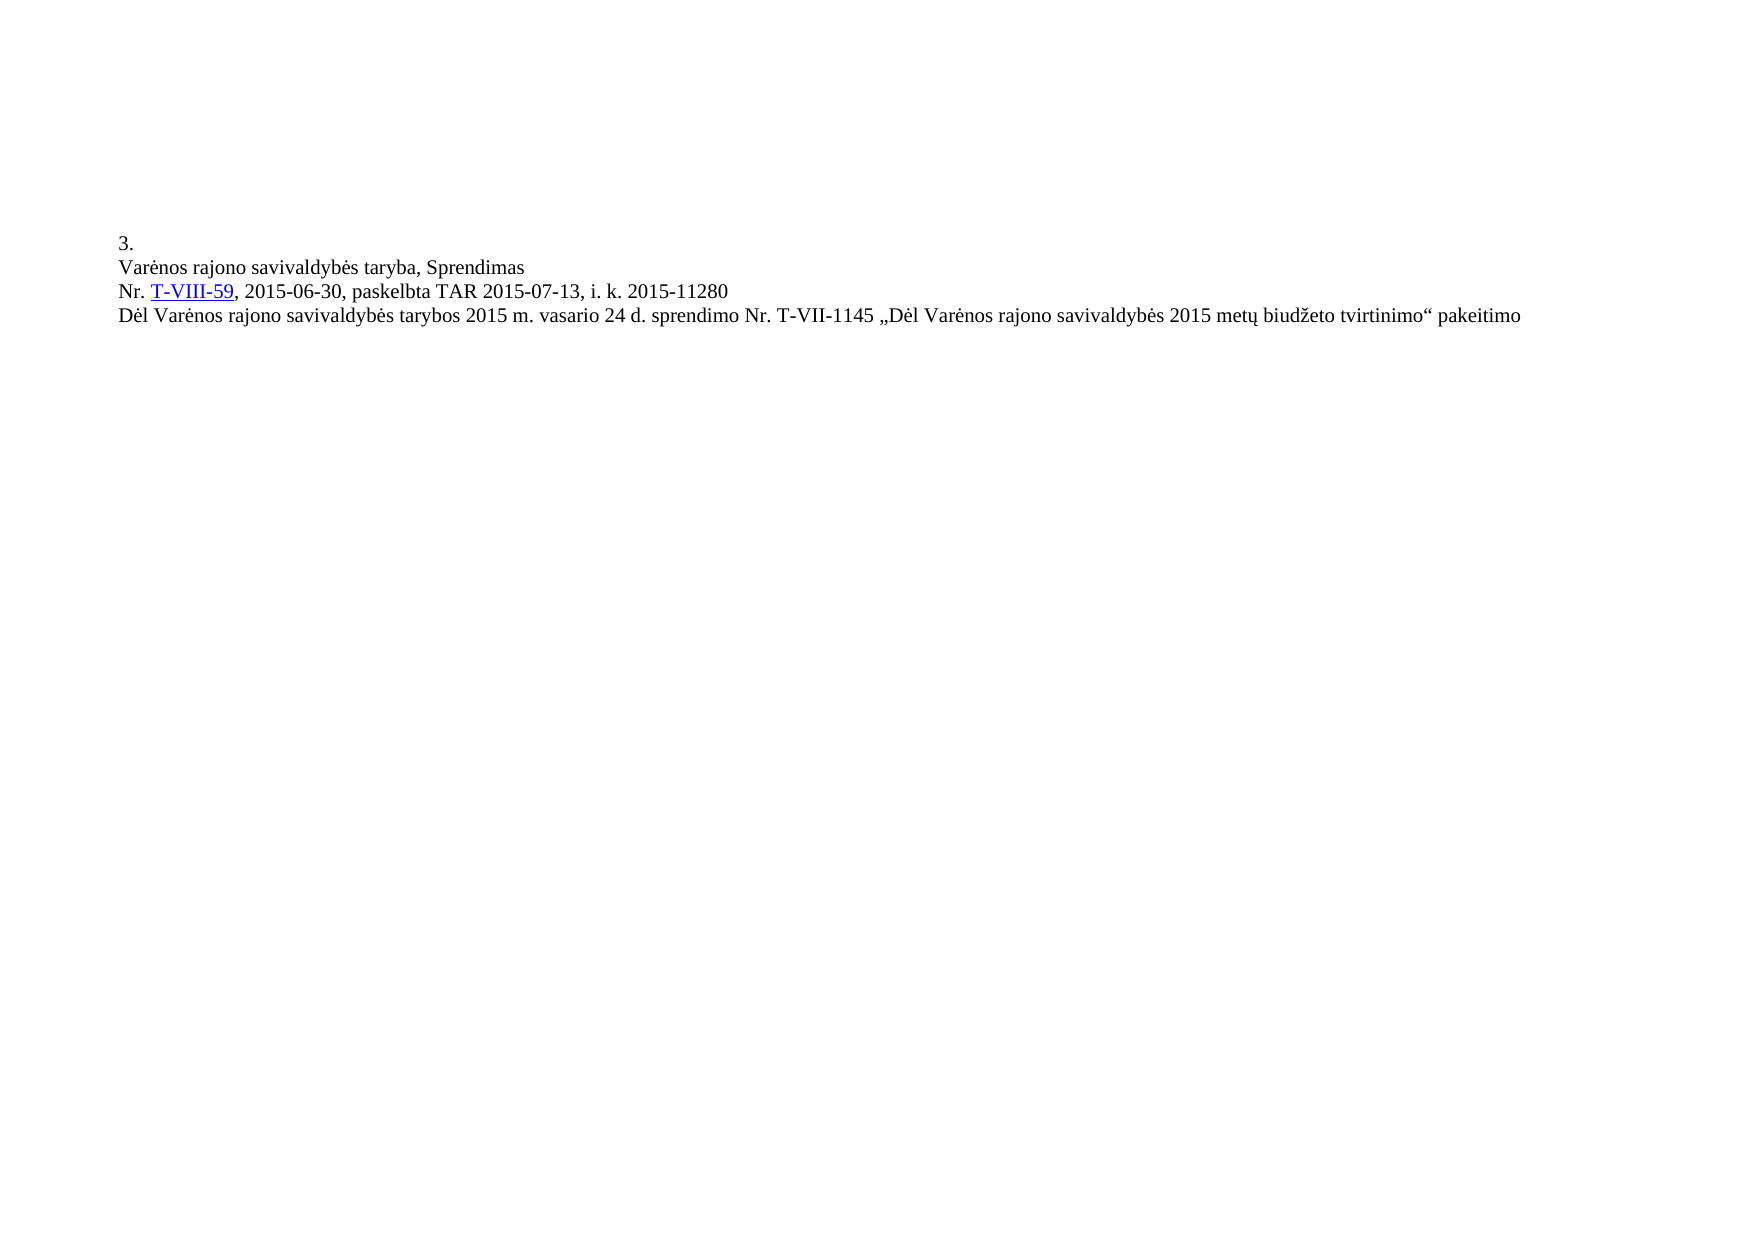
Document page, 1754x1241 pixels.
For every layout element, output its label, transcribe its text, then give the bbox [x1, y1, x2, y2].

text Dėl Varėnos rajono savivaldybės tarybos 2015 m. vasario 24 d. sprendimo Nr. T-VII-1145 „Dėl Varėnos rajono savivaldybės 2015 metų biudžeto tvirtinimo“ pakeitimo [118, 303, 1636, 327]
text Nr. T-VIII-59, 2015-06-30, paskelbta TAR 2015-07-13, i. k. 2015-11280 [118, 279, 1636, 303]
text Varėnos rajono savivaldybės taryba, Sprendimas [118, 255, 1636, 279]
text 3. [118, 231, 1636, 255]
